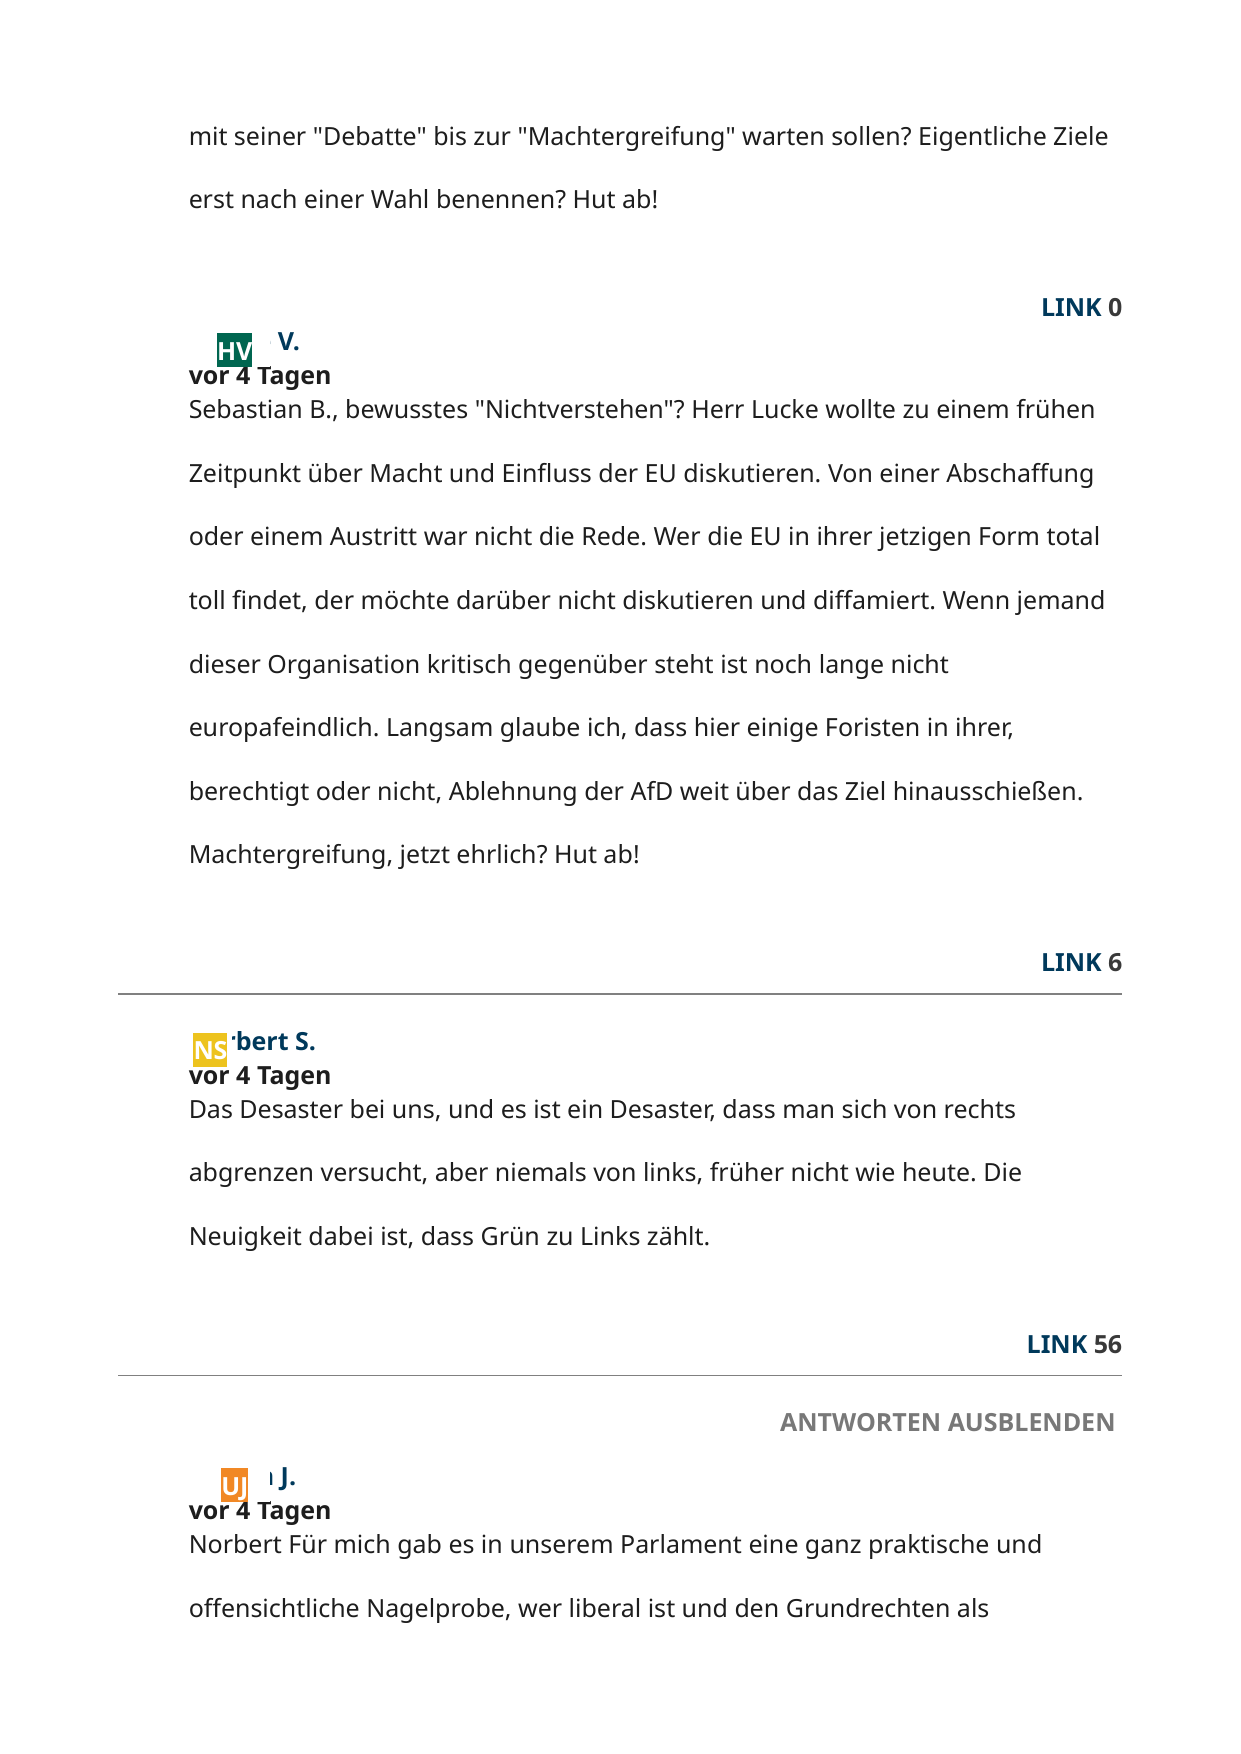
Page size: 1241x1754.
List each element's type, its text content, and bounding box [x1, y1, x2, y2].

text LINK 0 [188, 245, 1122, 323]
text vor 4 Tagen [188, 1492, 1122, 1527]
text Norbert S. [232, 1023, 1122, 1057]
text Heike V. [270, 323, 1122, 358]
text Sebastian B., bewusstes "Nichtverstehen"? Herr Lucke wollte zu einem frühen Zeitpunkt über Macht und Einfluss der EU diskutieren. Von einer Abschaffung oder einem Austritt war nicht die Rede. Wer die EU in ihrer jetzigen Form total toll findet, der möchte darüber nicht diskutieren und diffamiert. Wenn jemand dieser Organisation kritisch gegenüber steht ist noch lange nicht europafeindlich. Langsam glaube ich, dass hier einige Foristen in ihrer, berechtigt oder nicht, Ablehnung der AfD weit über das Ziel hinausschießen. Machtergreifung, jetzt ehrlich? Hut ab! [188, 392, 1122, 871]
text Norbert Für mich gab es in unserem Parlament eine ganz praktische und offensichtliche Nagelprobe, wer liberal ist und den Grundrechten als [188, 1527, 1122, 1624]
text LINK 6 [188, 901, 1122, 979]
text UJ [199, 1458, 270, 1502]
text Das Desaster bei uns, und es ist ein Desaster, dass man sich von rechts abgrenzen versucht, aber niemals von links, früher nicht wie heute. Die Neuigkeit dabei ist, dass Grün zu Links zählt. [188, 1091, 1122, 1253]
text Ulrich J. [270, 1458, 1122, 1492]
text mit seiner "Debatte" bis zur "Machtergreifung" warten sollen? Eigentliche Ziele erst nach einer Wahl benennen? Hut ab! [188, 118, 1122, 216]
text ANTWORTEN AUSBLENDEN [118, 1405, 1122, 1439]
text NS [188, 1023, 232, 1067]
text vor 4 Tagen [188, 358, 1122, 392]
text LINK 56 [188, 1282, 1122, 1360]
text HV [199, 323, 270, 367]
text vor 4 Tagen [188, 1057, 1122, 1091]
